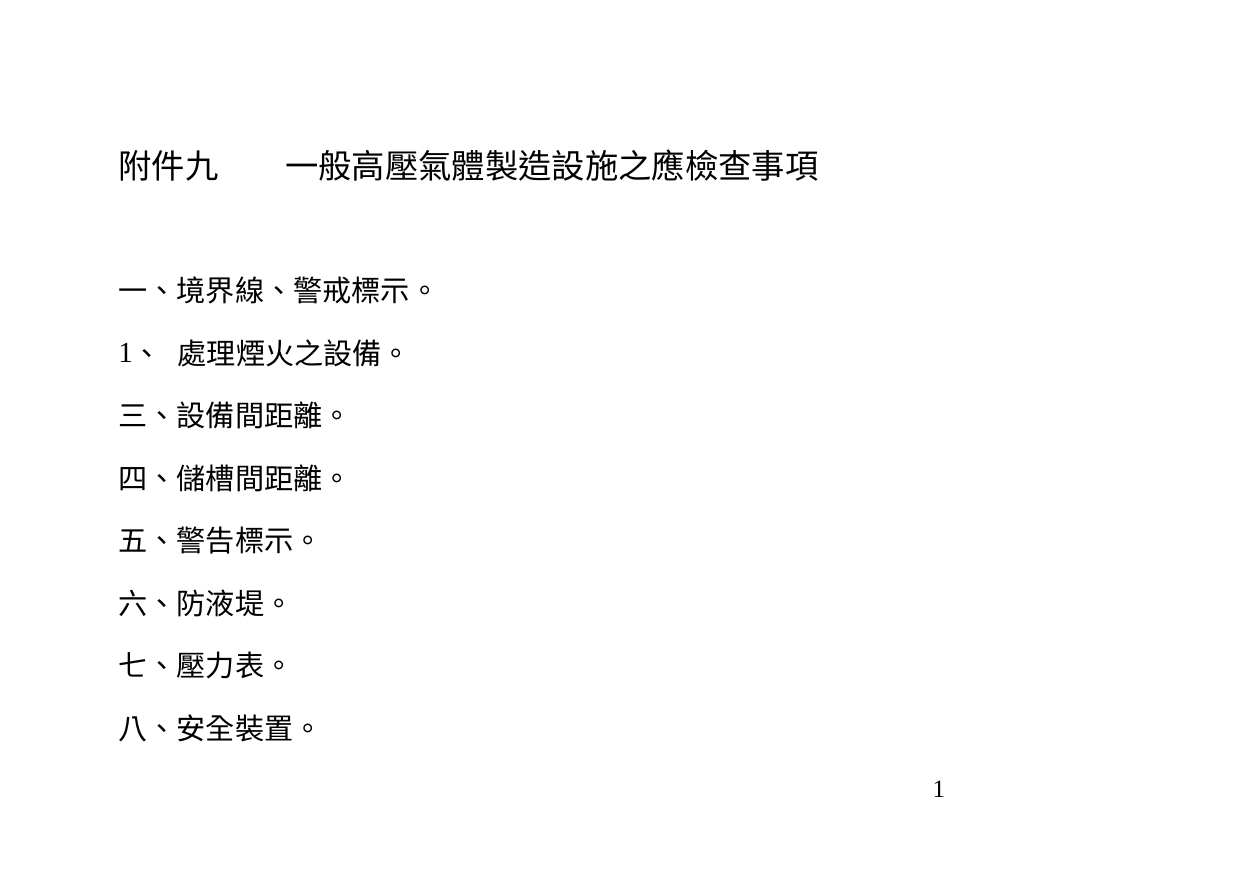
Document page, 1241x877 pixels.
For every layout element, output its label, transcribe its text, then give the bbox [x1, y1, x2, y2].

text 七、壓力表。 [118, 622, 1122, 685]
text 附件九 一般高壓氣體製造設施之應檢查事項 [118, 122, 1122, 185]
text 一、境界線、警戒標示。 [118, 247, 1122, 310]
list 處理煙火之設備。 [118, 310, 1122, 372]
text 四、儲槽間距離。 [118, 435, 1122, 497]
text 五、警告標示。 [118, 497, 1122, 560]
text 八、安全裝置。 [118, 685, 1122, 747]
text 六、防液堤。 [118, 560, 1122, 622]
text 三、設備間距離。 [118, 372, 1122, 435]
